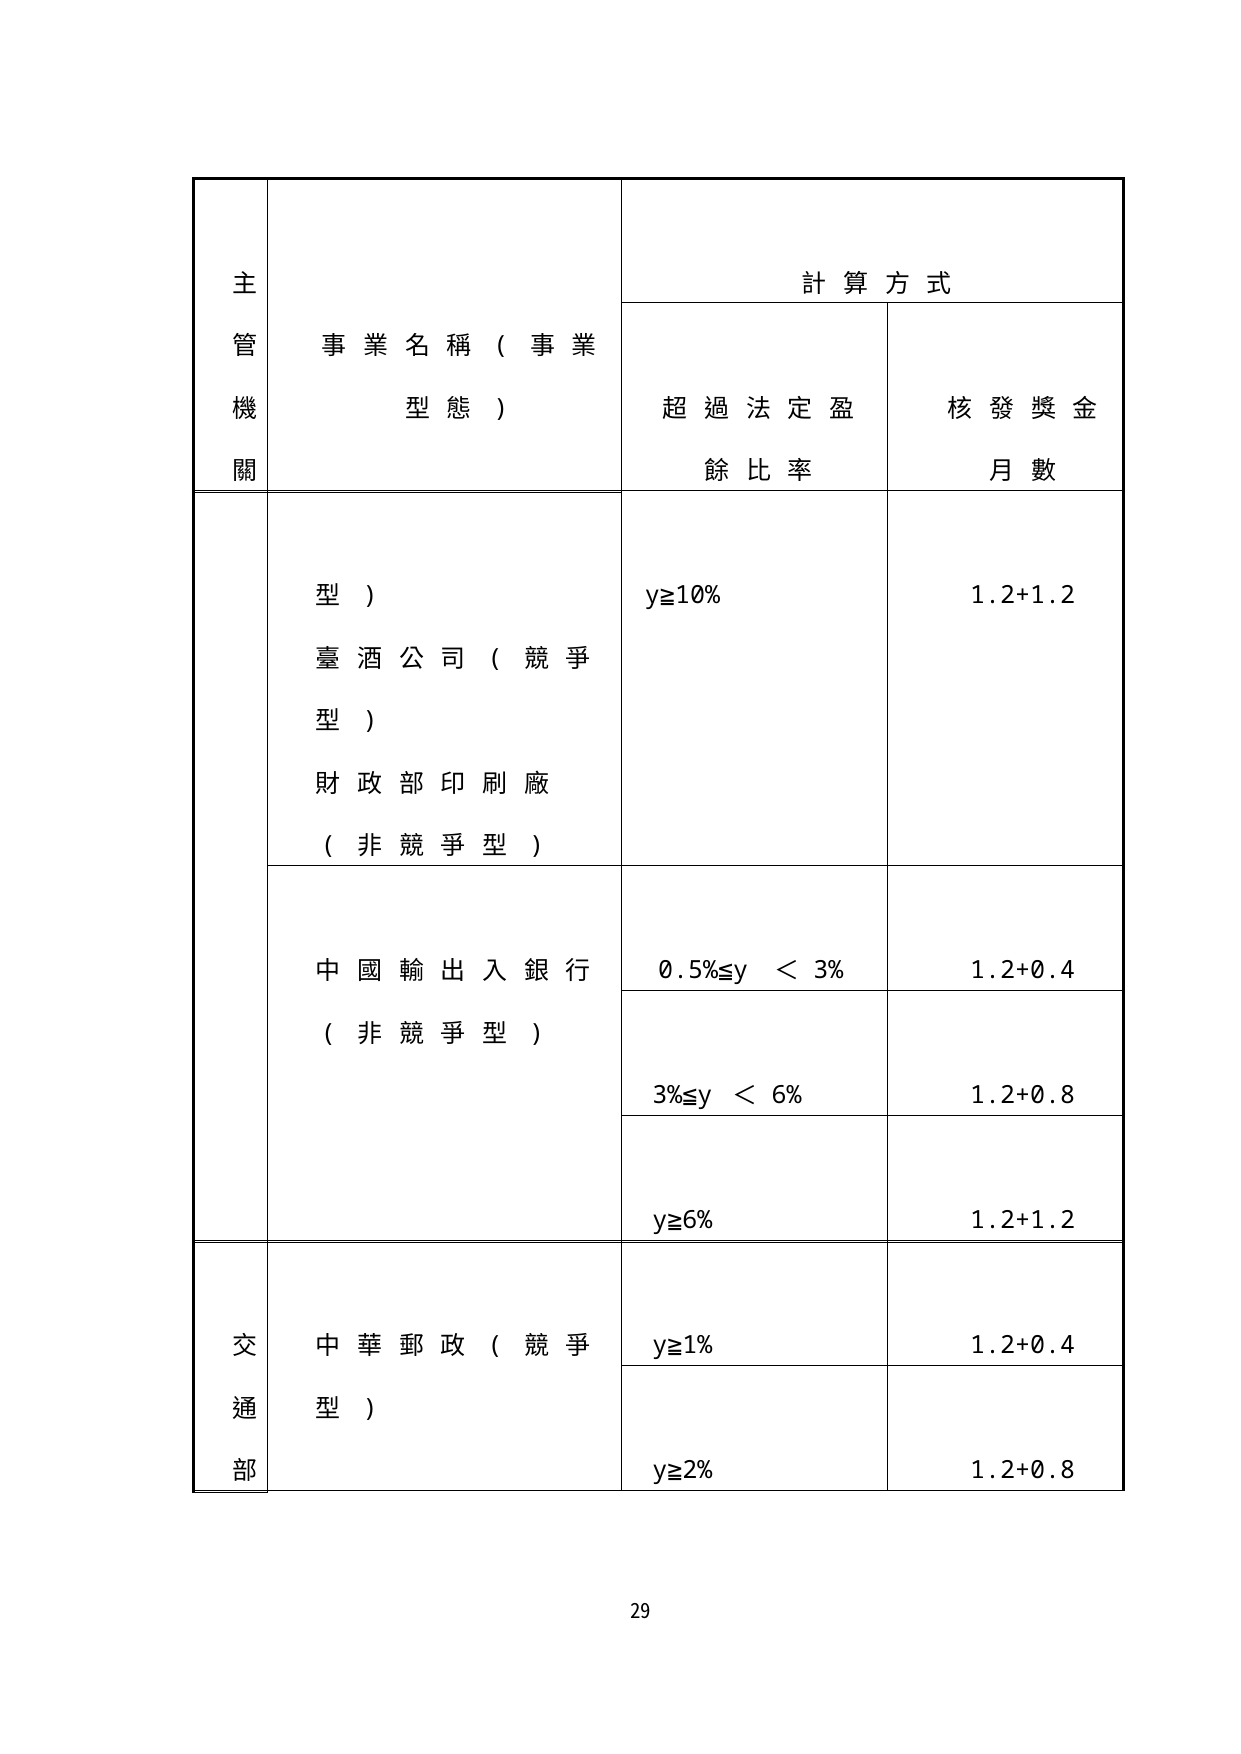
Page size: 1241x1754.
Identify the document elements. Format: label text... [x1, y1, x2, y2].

table_header 事業名稱(事業型態) [268, 180, 621, 490]
table_cell 0.5%≦y＜3% [622, 866, 887, 990]
table_cell y≧2% [622, 1366, 887, 1490]
table_cell 中國輸出入銀行(非競爭型) [268, 866, 621, 1240]
table_cell 超過法定盈餘比率 [622, 303, 887, 490]
table_cell y≧10% [622, 491, 887, 865]
table_cell 3%≦y＜6% [622, 991, 887, 1115]
table_cell 1.2+0.4 [888, 1243, 1122, 1365]
table_cell 1.2+0.8 [888, 1366, 1122, 1490]
table_cell 1.2+0.4 [888, 866, 1122, 990]
table_header 計算方式 [622, 180, 1122, 302]
table_cell 中華郵政(競爭型) [268, 1243, 621, 1490]
table_cell 1.2+1.2 [888, 1116, 1122, 1240]
table_cell 交 通 部 [195, 1243, 267, 1490]
table_cell 型) 臺酒公司(競爭型) 財政部印刷廠(非競爭型) [268, 493, 621, 865]
table_header 主管機關 [195, 180, 267, 490]
table_cell y≧6% [622, 1116, 887, 1240]
table_cell [195, 493, 267, 1240]
table_cell 核發獎金月數 [888, 303, 1122, 490]
table_cell 1.2+0.8 [888, 991, 1122, 1115]
table_cell y≧1% [622, 1243, 887, 1365]
table_cell 1.2+1.2 [888, 491, 1122, 865]
